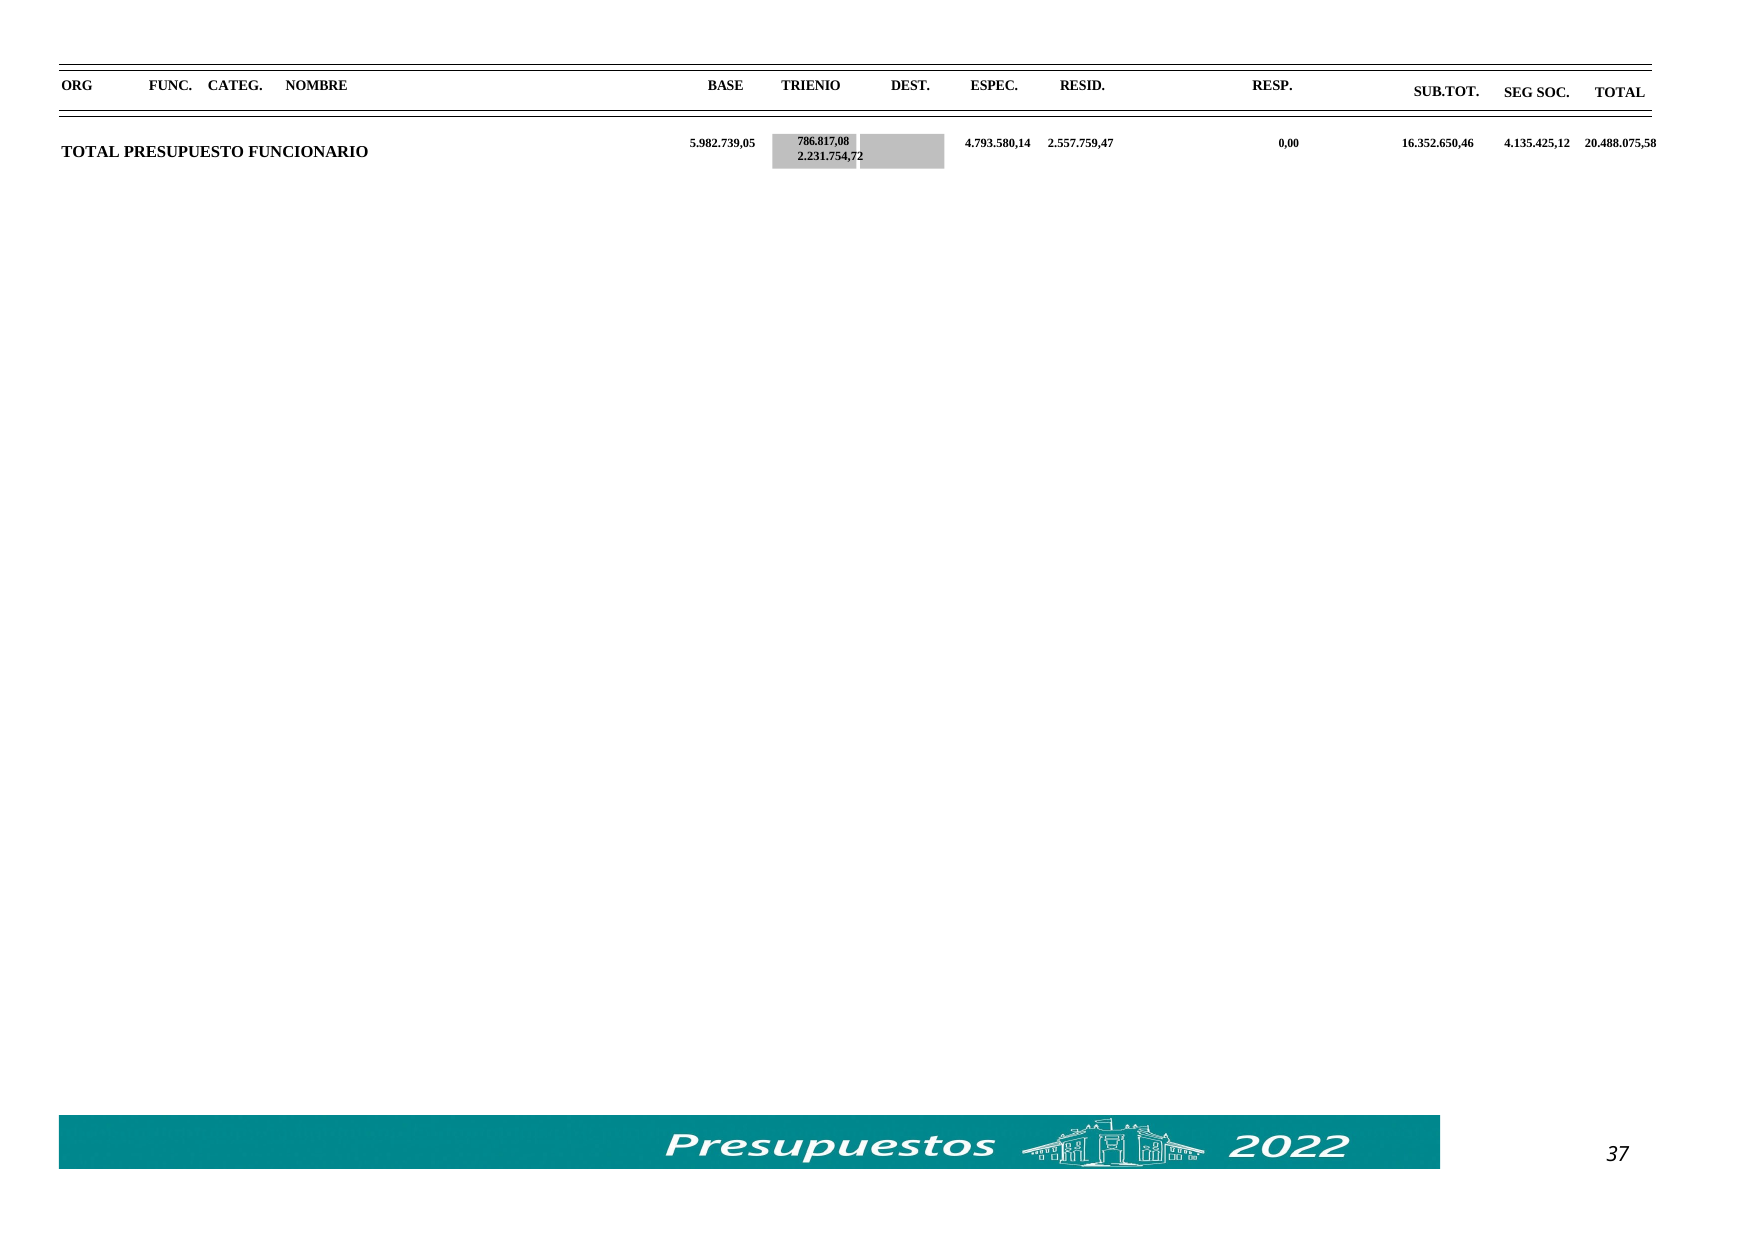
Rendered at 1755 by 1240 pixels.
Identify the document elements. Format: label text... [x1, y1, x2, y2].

text SUB.TOT. [1413, 83, 1480, 100]
text 4.135.425,12 [1504, 136, 1572, 151]
text 0,00 [1217, 136, 1299, 151]
text 20.488.075,58 [1584, 136, 1659, 151]
text 16.352.650,46 [1402, 136, 1476, 151]
text TOTAL PRESUPUESTO FUNCIONARIO [61, 134, 772, 168]
subtitle ORG FUNC. CATEG. NOMBRE BASE TRIENIO DEST. ESPEC. RESID. RESP. [61, 77, 1293, 94]
text 5.982.739,05 [689, 136, 758, 151]
text 4.793.580,14 2.557.759,47 [965, 136, 1118, 151]
text SEG SOC. TOTAL [1504, 84, 1671, 101]
text [945, 134, 1671, 168]
